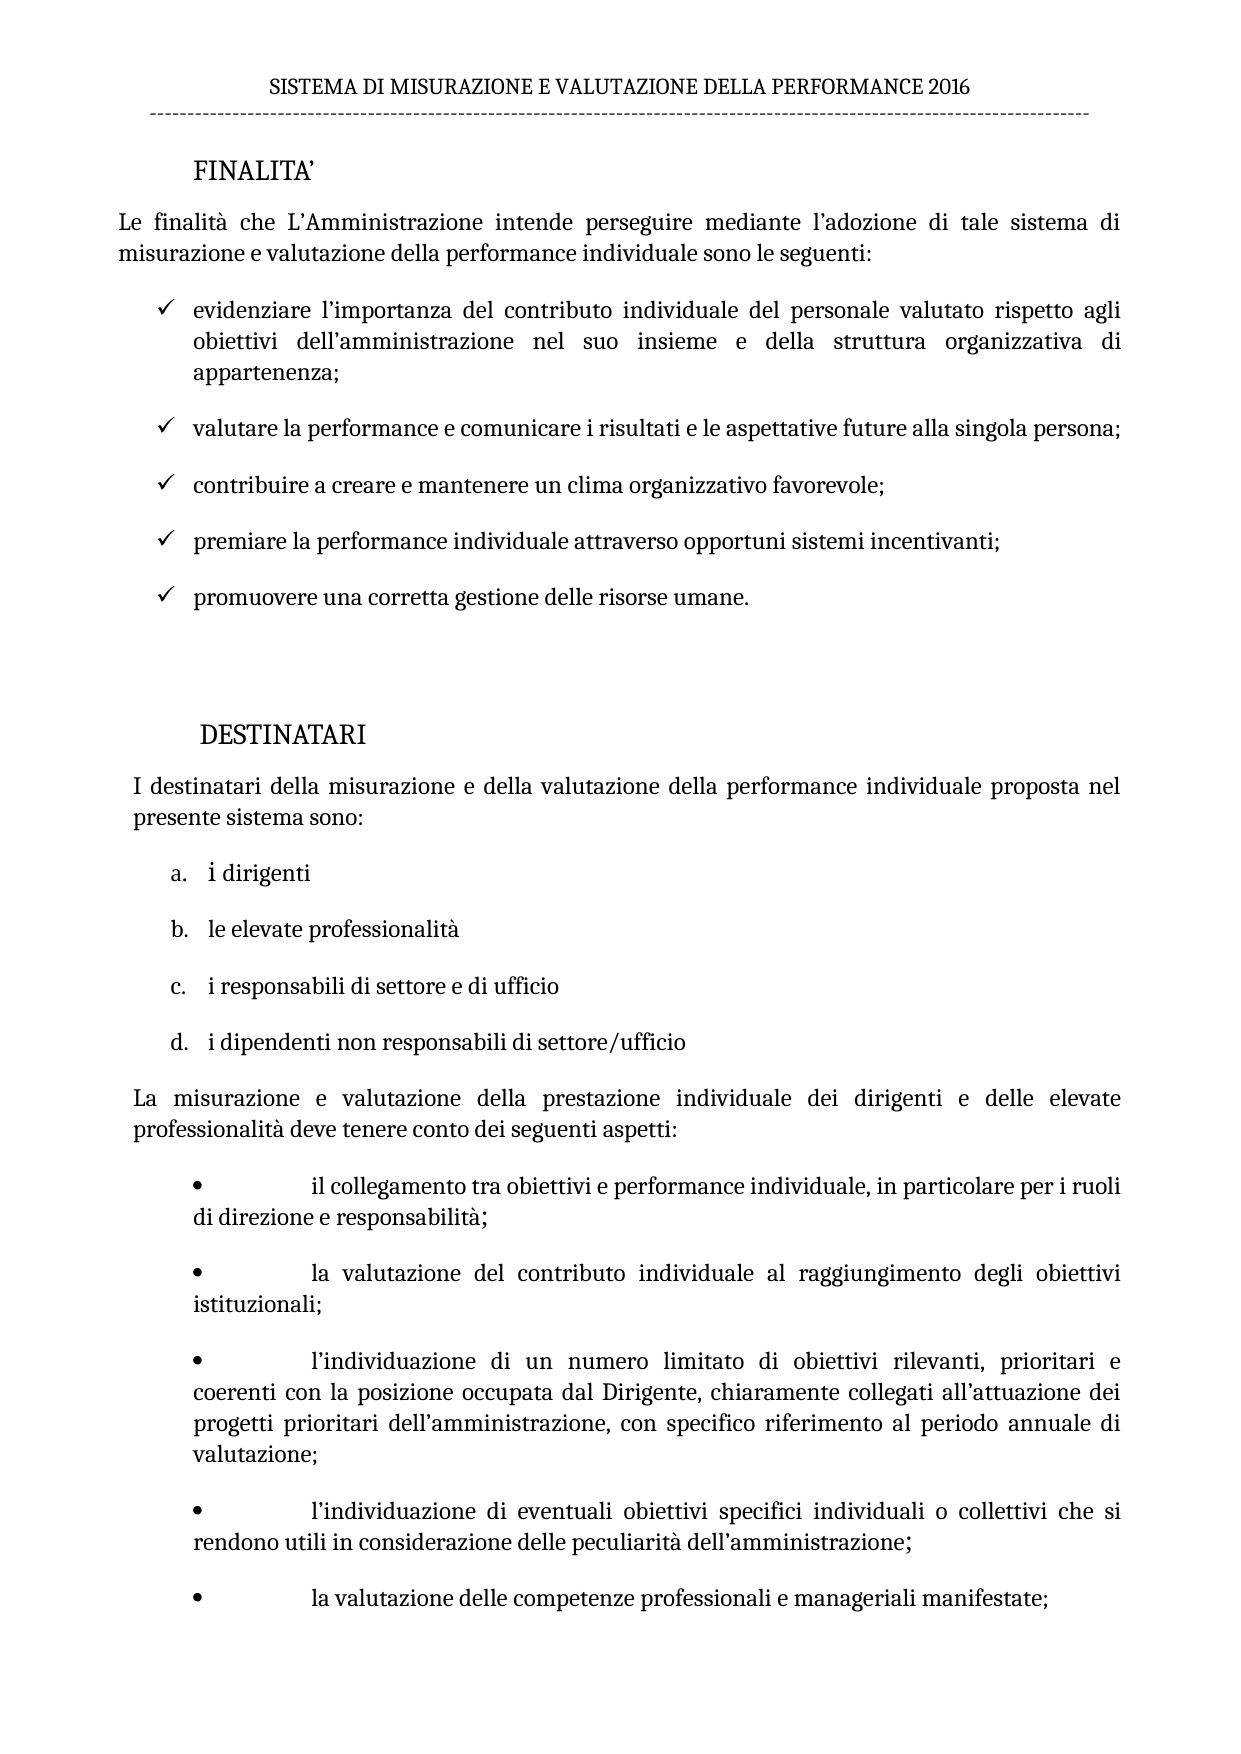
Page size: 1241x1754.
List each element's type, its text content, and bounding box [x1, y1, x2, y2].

text Le finalità che L’Amministrazione intende perseguire mediante l’adozione di tale sistema di misurazione e valutazione della performance individuale sono le seguenti: [118, 206, 1122, 268]
list la valutazione del contributo individuale al raggiungimento degli obiettivi istituzionali; [193, 1257, 1122, 1319]
list i dirigenti [170, 857, 1122, 888]
list premiare la performance individuale attraverso opportuni sistemi incentivanti; [156, 524, 1122, 556]
list la valutazione delle competenze professionali e manageriali manifestate; [193, 1582, 1122, 1613]
list i dipendenti non responsabili di settore/ufficio [170, 1025, 1122, 1057]
list valutare la performance e comunicare i risultati e le aspettative future alla singola persona; [156, 412, 1122, 443]
list l’individuazione di eventuali obiettivi specifici individuali o collettivi che si rendono utili in considerazione delle peculiarità dell’amministrazione; [193, 1494, 1122, 1557]
list i responsabili di settore e di ufficio [170, 969, 1122, 1000]
list le elevate professionalità [170, 913, 1122, 944]
list il collegamento tra obiettivi e performance individuale, in particolare per i ruoli di direzione e responsabilità; [193, 1169, 1122, 1232]
list promuovere una corretta gestione delle risorse umane. [156, 581, 1122, 612]
text I destinatari della misurazione e della valutazione della performance individuale proposta nel presente sistema sono: [133, 769, 1122, 832]
text La misurazione e valutazione della prestazione individuale dei dirigenti e delle elevate professionalità deve tenere conto dei seguenti aspetti: [133, 1082, 1122, 1144]
subtitle DESTINATARI [193, 718, 1122, 752]
list contribuire a creare e mantenere un clima organizzativo favorevole; [156, 468, 1122, 499]
list evidenziare l’importanza del contributo individuale del personale valutato rispetto agli obiettivi dell’amministrazione nel suo insieme e della struttura organizzativa di appartenenza; [156, 293, 1122, 387]
subtitle FINALITA’ [193, 154, 1122, 188]
list l’individuazione di un numero limitato di obiettivi rilevanti, prioritari e coerenti con la posizione occupata dal Dirigente, chiaramente collegati all’attuazione dei progetti prioritari dell’amministrazione, con specifico riferimento al periodo annuale di valutazione; [193, 1344, 1122, 1469]
